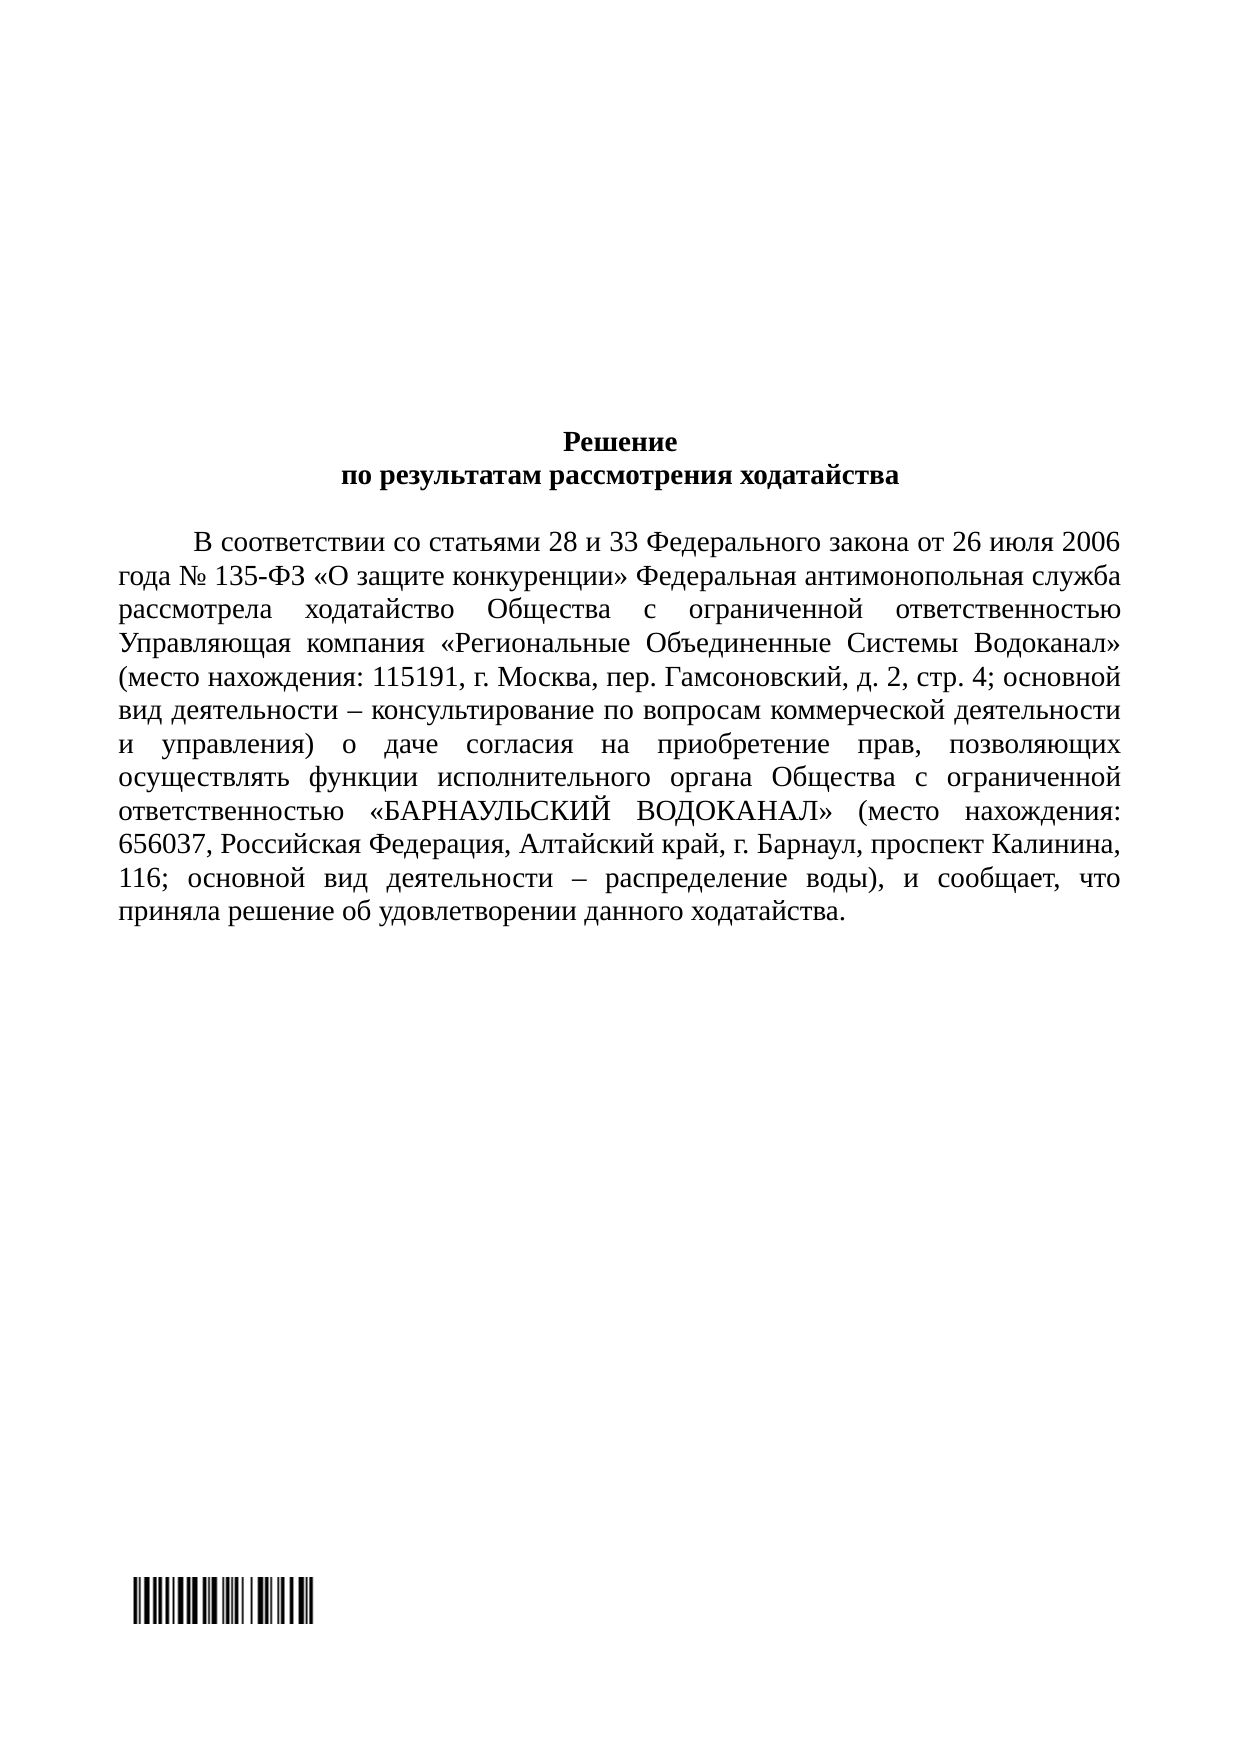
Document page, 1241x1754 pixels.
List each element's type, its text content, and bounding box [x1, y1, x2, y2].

text Решение [118, 424, 1122, 457]
text по результатам рассмотрения ходатайства [118, 457, 1122, 491]
picture [118, 1577, 331, 1624]
text В соответствии со статьями 28 и 33 Федерального закона от 26 июля 2006 года № 135-ФЗ «О защите конкуренции» Федеральная антимонопольная служба рассмотрела ходатайство Общества с ограниченной ответственностью Управляющая компания «Региональные Объединенные Системы Водоканал» (место нахождения: 115191, г. Москва, пер. Гамсоновский, д. 2, стр. 4; основной вид деятельности – консультирование по вопросам коммерческой деятельности и управления) о даче согласия на приобретение прав, позволяющих осуществлять функции исполнительного органа Общества с ограниченной ответственностью «БАРНАУЛЬСКИЙ ВОДОКАНАЛ» (место нахождения: 656037, Российская Федерация, Алтайский край, г. Барнаул, проспект Калинина, 116; основной вид деятельности – распределение воды), и сообщает, что приняла решение об удовлетворении данного ходатайства. [118, 524, 1122, 927]
